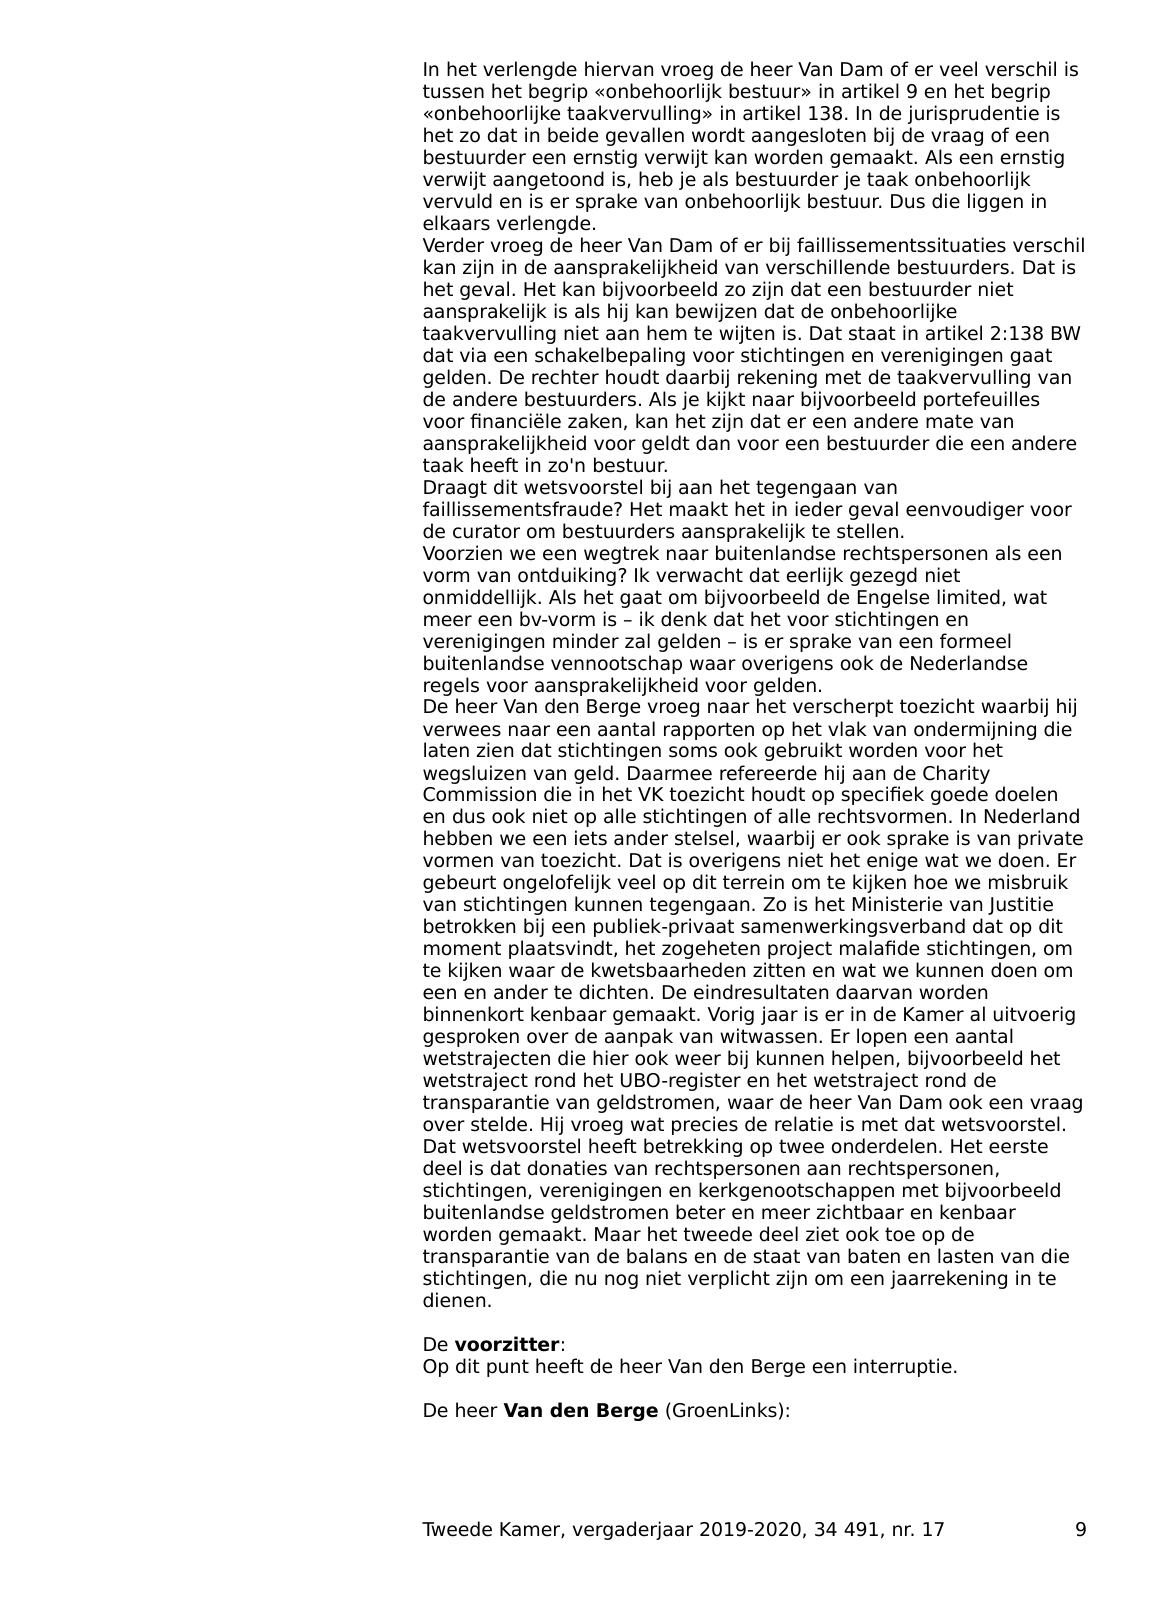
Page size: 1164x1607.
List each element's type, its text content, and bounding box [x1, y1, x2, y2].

text Op dit punt heeft de heer Van den Berge een interruptie. [422, 1356, 1087, 1378]
text Draagt dit wetsvoorstel bij aan het tegengaan van faillissementsfraude? Het maakt het in ieder geval eenvoudiger voor de curator om bestuurders aansprakelijk te stellen. [422, 477, 1087, 543]
text Verder vroeg de heer Van Dam of er bij faillissementssituaties verschil kan zijn in de aansprakelijkheid van verschillende bestuurders. Dat is het geval. Het kan bijvoorbeeld zo zijn dat een bestuurder niet aansprakelijk is als hij kan bewijzen dat de onbehoorlijke taakvervulling niet aan hem te wijten is. Dat staat in artikel 2:138 BW dat via een schakelbepaling voor stichtingen en verenigingen gaat gelden. De rechter houdt daarbij rekening met de taakvervulling van de andere bestuurders. Als je kijkt naar bijvoorbeeld portefeuilles voor financiële zaken, kan het zijn dat er een andere mate van aansprakelijkheid voor geldt dan voor een bestuurder die een andere taak heeft in zo'n bestuur. [422, 235, 1087, 477]
text In het verlengde hiervan vroeg de heer Van Dam of er veel verschil is tussen het begrip «onbehoorlijk bestuur» in artikel 9 en het begrip «onbehoorlijke taakvervulling» in artikel 138. In de jurisprudentie is het zo dat in beide gevallen wordt aangesloten bij de vraag of een bestuurder een ernstig verwijt kan worden gemaakt. Als een ernstig verwijt aangetoond is, heb je als bestuurder je taak onbehoorlijk vervuld en is er sprake van onbehoorlijk bestuur. Dus die liggen in elkaars verlengde. [422, 59, 1087, 235]
text Voorzien we een wegtrek naar buitenlandse rechtspersonen als een vorm van ontduiking? Ik verwacht dat eerlijk gezegd niet onmiddellijk. Als het gaat om bijvoorbeeld de Engelse limited, wat meer een bv-vorm is – ik denk dat het voor stichtingen en verenigingen minder zal gelden – is er sprake van een formeel buitenlandse vennootschap waar overigens ook de Nederlandse regels voor aansprakelijkheid voor gelden. [422, 543, 1087, 696]
text De heer Van den Berge vroeg naar het verscherpt toezicht waarbij hij verwees naar een aantal rapporten op het vlak van ondermijning die laten zien dat stichtingen soms ook gebruikt worden voor het wegsluizen van geld. Daarmee refereerde hij aan de Charity Commission die in het VK toezicht houdt op specifiek goede doelen en dus ook niet op alle stichtingen of alle rechtsvormen. In Nederland hebben we een iets ander stelsel, waarbij er ook sprake is van private vormen van toezicht. Dat is overigens niet het enige wat we doen. Er gebeurt ongelofelijk veel op dit terrein om te kijken hoe we misbruik van stichtingen kunnen tegengaan. Zo is het Ministerie van Justitie betrokken bij een publiek-privaat samenwerkingsverband dat op dit moment plaatsvindt, het zogeheten project malafide stichtingen, om te kijken waar de kwetsbaarheden zitten en wat we kunnen doen om een en ander te dichten. De eindresultaten daarvan worden binnenkort kenbaar gemaakt. Vorig jaar is er in de Kamer al uitvoerig gesproken over de aanpak van witwassen. Er lopen een aantal wetstrajecten die hier ook weer bij kunnen helpen, bijvoorbeeld het wetstraject rond het UBO-register en het wetstraject rond de transparantie van geldstromen, waar de heer Van Dam ook een vraag over stelde. Hij vroeg wat precies de relatie is met dat wetsvoorstel. Dat wetsvoorstel heeft betrekking op twee onderdelen. Het eerste deel is dat donaties van rechtspersonen aan rechtspersonen, stichtingen, verenigingen en kerkgenootschappen met bijvoorbeeld buitenlandse geldstromen beter en meer zichtbaar en kenbaar worden gemaakt. Maar het tweede deel ziet ook toe op de transparantie van de balans en de staat van baten en lasten van die stichtingen, die nu nog niet verplicht zijn om een jaarrekening in te dienen. [422, 696, 1087, 1312]
text De heer Van den Berge (GroenLinks): [422, 1400, 1087, 1422]
text De voorzitter: [422, 1334, 1087, 1356]
